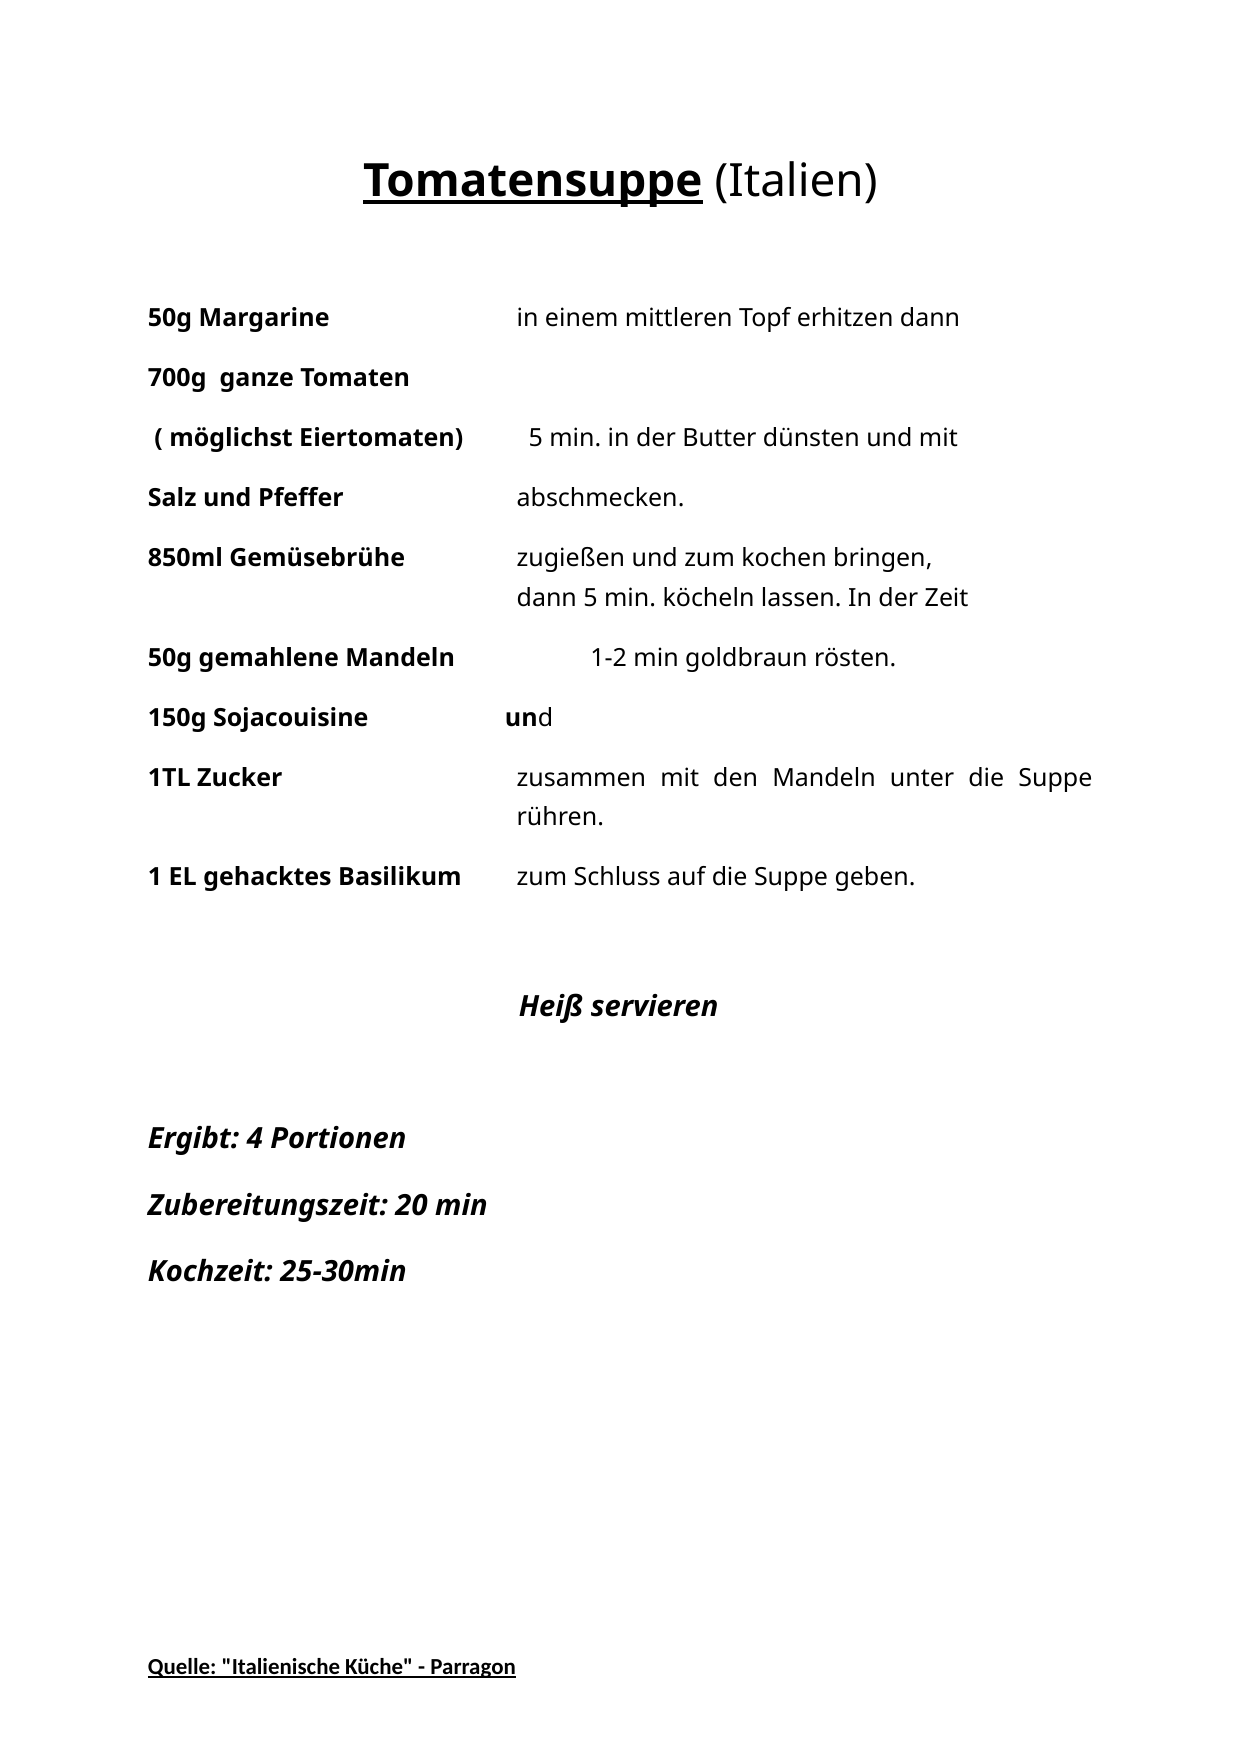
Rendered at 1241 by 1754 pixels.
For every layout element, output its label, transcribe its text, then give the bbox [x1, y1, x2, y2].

text 700g ganze Tomaten [148, 360, 1093, 394]
text Salz und Pfeffer abschmecken. [148, 480, 1093, 514]
text 1 EL gehacktes Basilikum zum Schluss auf die Suppe geben. [148, 858, 1093, 892]
text Tomatensuppe (Italien) [148, 148, 1093, 210]
text 850ml Gemüsebrühe zugießen und zum kochen bringen, dann 5 min. köcheln lassen. In der Zeit [148, 540, 1093, 613]
text Kochzeit: 25-30min [148, 1251, 1093, 1290]
text Ergibt: 4 Portionen [148, 1118, 1093, 1157]
text 1TL Zucker zusammen mit den Mandeln unter die Suppe rühren. [148, 759, 1093, 832]
text Zubereitungszeit: 20 min [148, 1184, 1093, 1224]
text 50g Margarine in einem mittleren Topf erhitzen dann [148, 300, 1093, 334]
text 50g gemahlene Mandeln 1-2 min goldbraun rösten. [148, 639, 1093, 673]
text Heiß servieren [148, 985, 1093, 1024]
text 150g Sojacouisine und [148, 699, 1093, 733]
text ( möglichst Eiertomaten) 5 min. in der Butter dünsten und mit [148, 420, 1093, 454]
